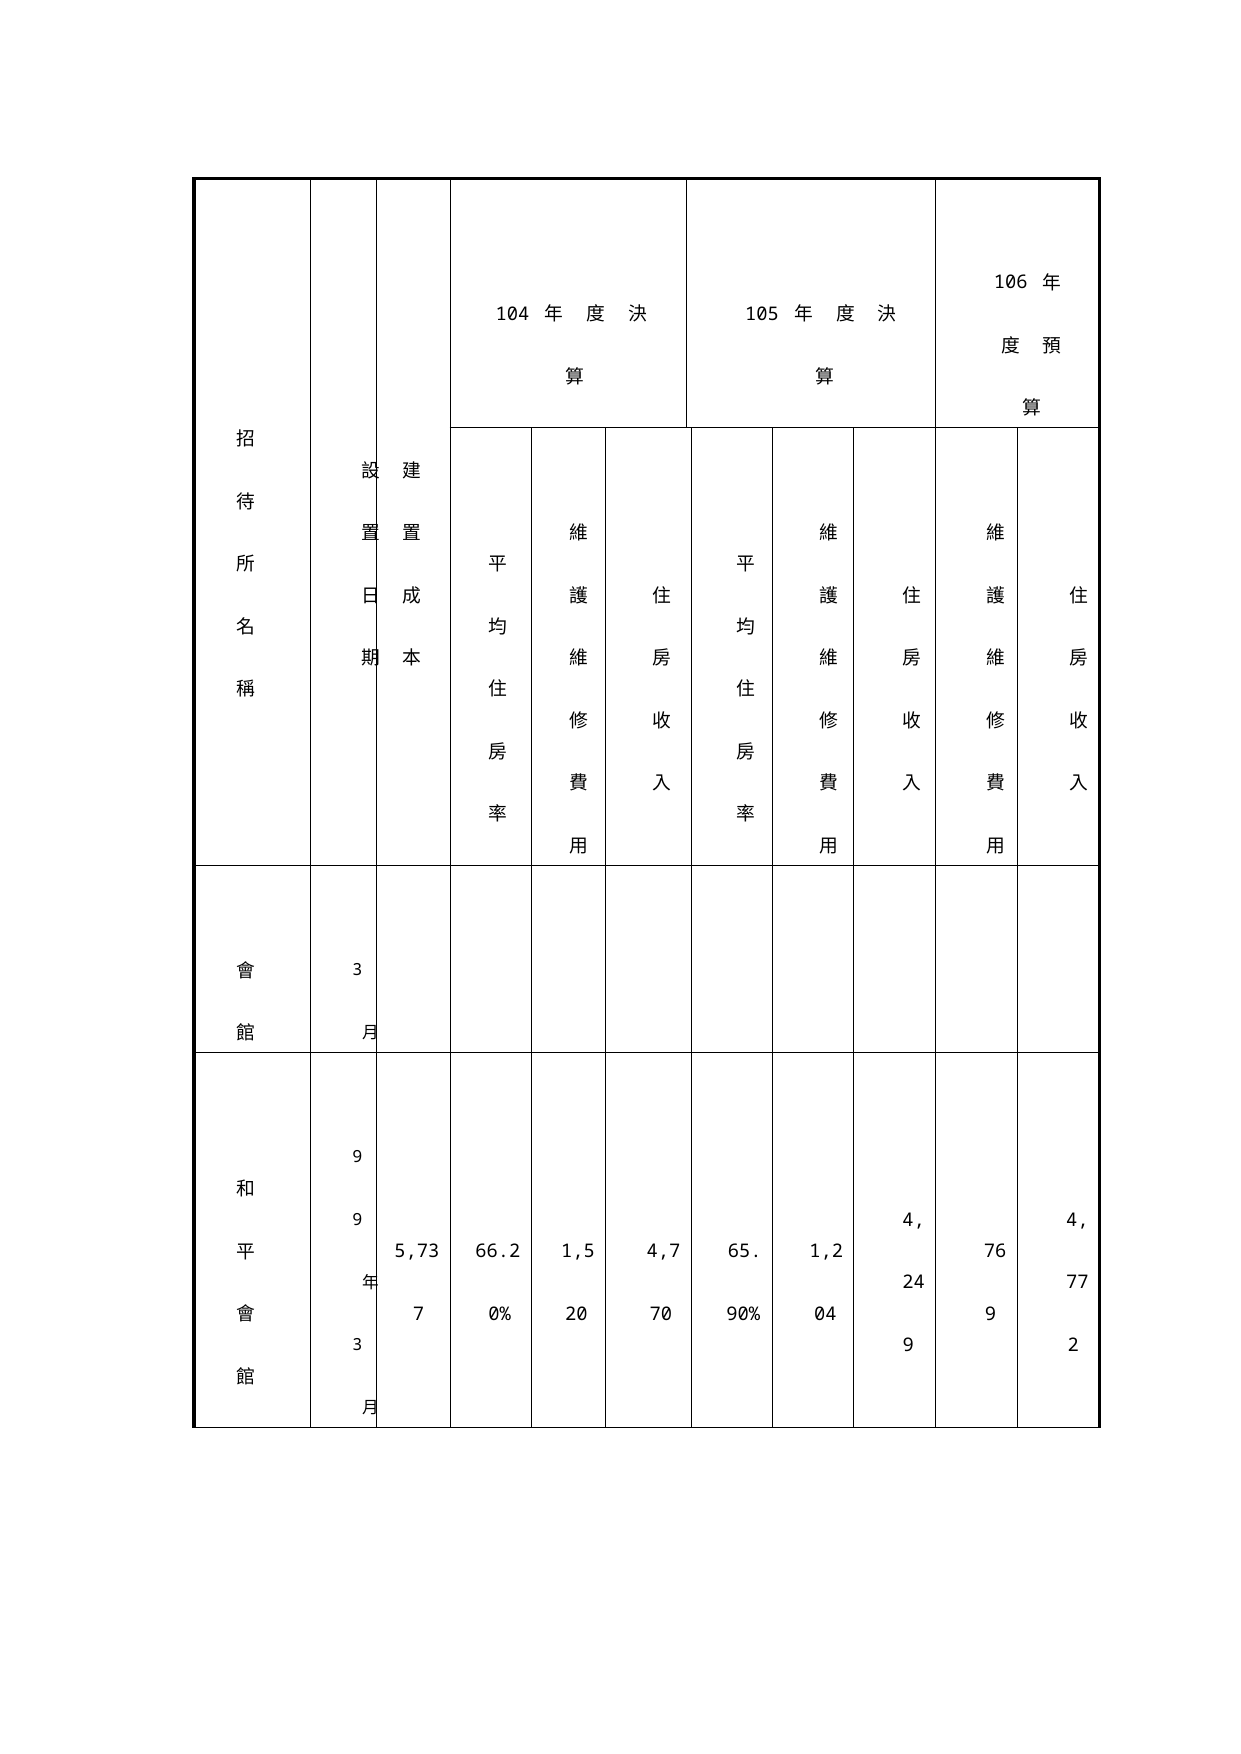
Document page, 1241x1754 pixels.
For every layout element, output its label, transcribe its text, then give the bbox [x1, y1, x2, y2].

table_cell [773, 866, 853, 1052]
table_header 105年度決算 [687, 180, 935, 427]
table_cell 1,204 [773, 1053, 853, 1427]
table_cell 平均住房率 [692, 428, 772, 865]
table_header 106年度預算 [936, 180, 1098, 427]
table_header 招待所名稱 [196, 180, 310, 865]
table_cell 5,737 [377, 1053, 450, 1427]
table_cell 99年3月 [311, 1053, 376, 1427]
table_cell [451, 866, 531, 1052]
table_cell [936, 866, 1017, 1052]
table_cell 3月 [311, 866, 376, 1052]
table_header 104年度決算 [451, 180, 686, 427]
table_cell 維護維修費用 [936, 428, 1017, 865]
table_cell 住房 收入 [854, 428, 935, 865]
table_cell 和平會館 [196, 1053, 310, 1427]
table_cell [692, 866, 772, 1052]
table_cell 住房收入 [1018, 428, 1098, 865]
table_cell 住房 收入 [606, 428, 691, 865]
table_cell [854, 866, 935, 1052]
table_cell 4,249 [854, 1053, 935, 1427]
table_cell 65.90% [692, 1053, 772, 1427]
table_cell [606, 866, 691, 1052]
table_cell [377, 866, 450, 1052]
table_cell 769 [936, 1053, 1017, 1427]
table_cell 維護維修費用 [532, 428, 605, 865]
table_header 建置成本 [377, 180, 450, 865]
table_cell 4,772 [1018, 1053, 1098, 1427]
table_cell [532, 866, 605, 1052]
table_cell 4,770 [606, 1053, 691, 1427]
table_cell 會館 [196, 866, 310, 1052]
table_cell 平均住房率 [451, 428, 531, 865]
table_cell 維護維修費用 [773, 428, 853, 865]
table_header 設置日期 [311, 180, 376, 865]
table_cell 1,520 [532, 1053, 605, 1427]
table_cell [1018, 866, 1098, 1052]
table_cell 66.20% [451, 1053, 531, 1427]
